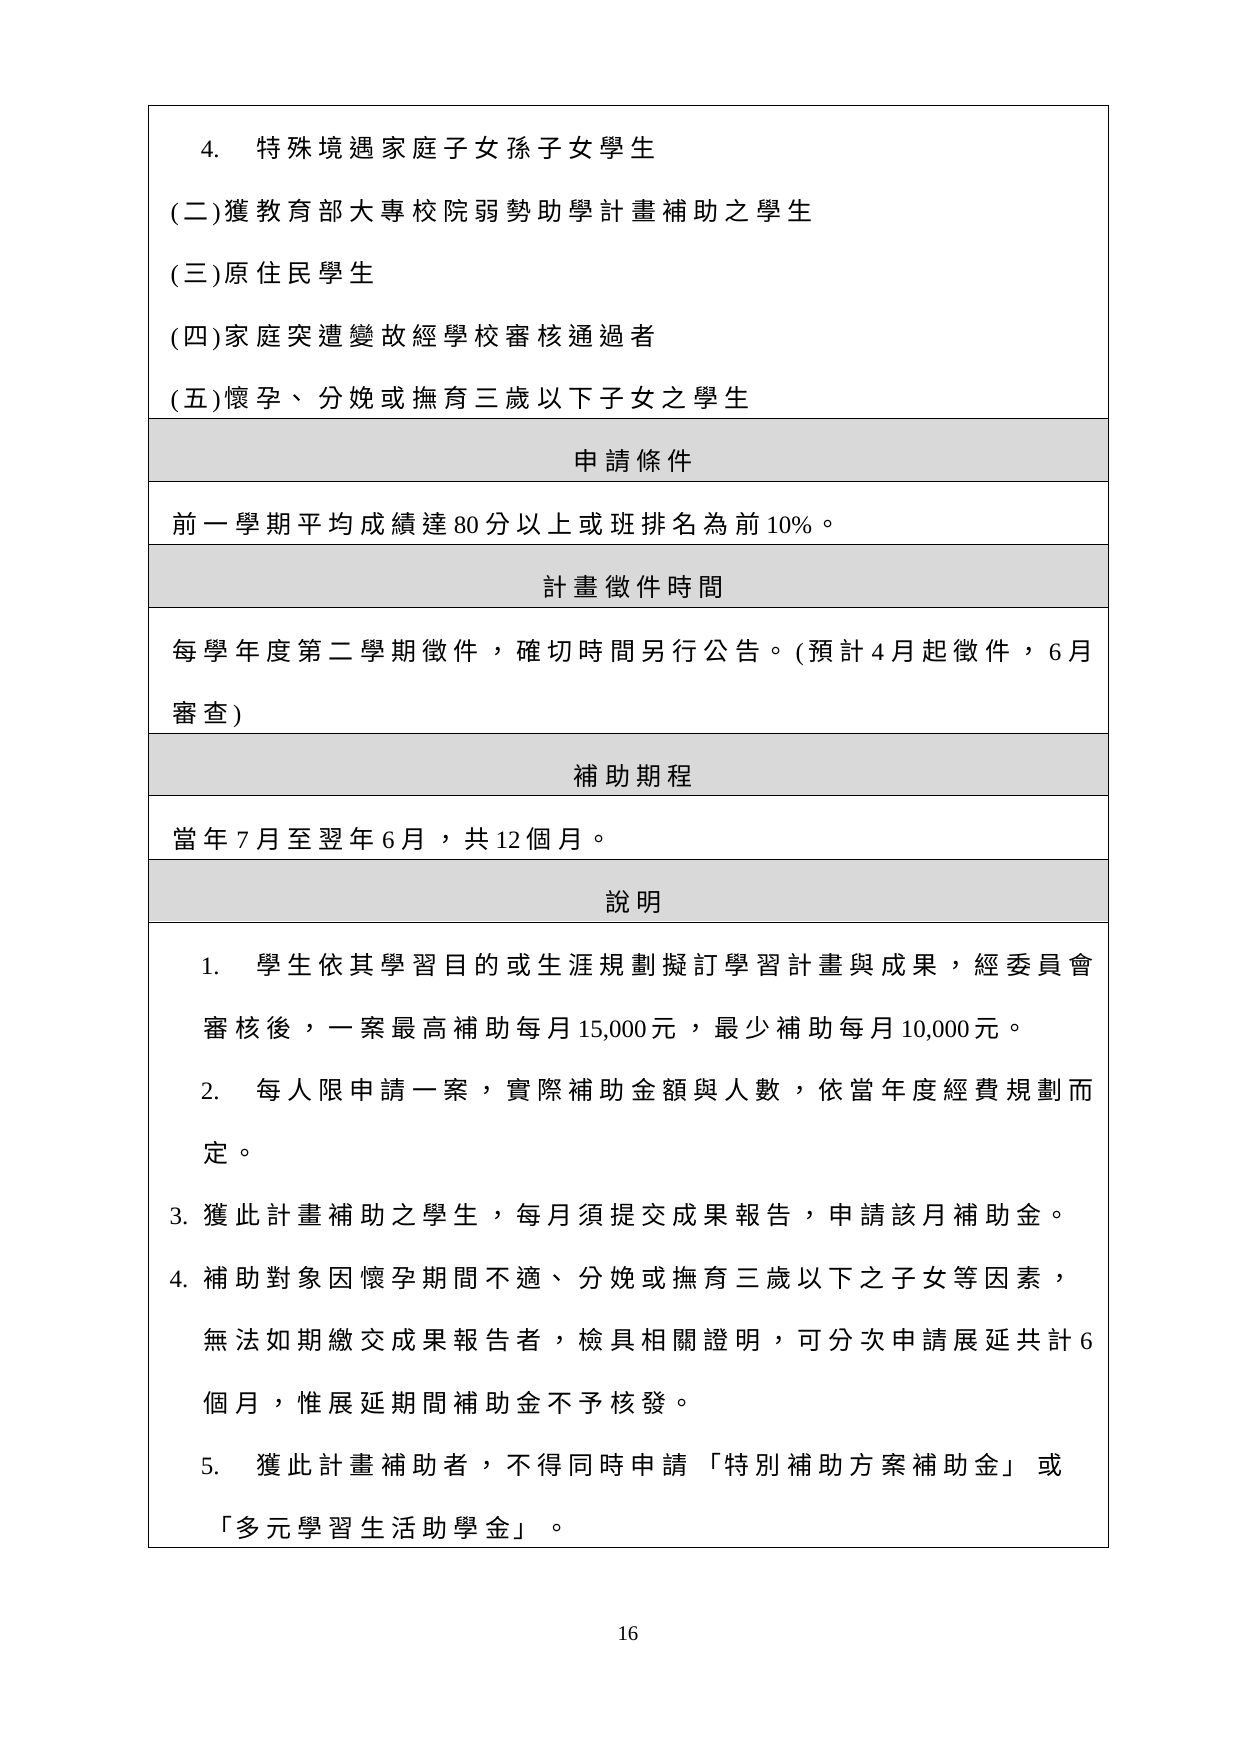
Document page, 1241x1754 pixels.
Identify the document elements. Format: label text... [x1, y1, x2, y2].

table_cell 學生依其學習目的或生涯規劃擬訂學習計畫與成果，經委員會審核後，一案最高補助每月15,000元，最少補助每月10,000元。 每人限申請一案，實際補助金額與人數，依當年度經費規劃而定。 獲此計畫補助之學生，每月須提交成果報告，申請該月補助金。 補助對象因懷孕期間不適、分娩或撫育三歲以下之子女等因素，無法如期繳交成果報告者，檢具相關證明，可分次申請展延共計6個月，惟展延期間補助金不予核發。 獲此計畫補助者，不得同時申請「特別補助方案補助金」或「多元學習生活助學金」。 獲此計畫補助者，須配合參與成果發表相關活動，分享學習心得。 [149, 923, 1108, 1547]
table_cell 補助期程 [149, 734, 1108, 795]
table_cell 前一學期平均成績達80分以上或班排名為前10%。 [149, 482, 1108, 544]
table_cell 申請條件 [149, 419, 1108, 481]
table_cell 本校日間部五專四年級以上、二專、四技、二技學生具以下資格之一者 (一)具有學雜費減免資格之學生，類別如下： 低收入戶學生 中低收入戶學生 身心障礙學生及身心障礙人士子女（家庭年所得220萬元以下） 特殊境遇家庭子女孫子女學生 (二)獲教育部大專校院弱勢助學計畫補助之學生 (三)原住民學生 (四)家庭突遭變故經學校審核通過者 (五)懷孕、分娩或撫育三歲以下子女之學生 [149, 106, 1108, 418]
table_cell 每學年度第二學期徵件，確切時間另行公告。(預計4月起徵件，6月審查) [149, 608, 1108, 732]
table_cell 計畫徵件時間 [149, 545, 1108, 607]
table_cell 當年7月至翌年6月，共12個月。 [149, 796, 1108, 858]
table_cell 說明 [149, 860, 1108, 921]
